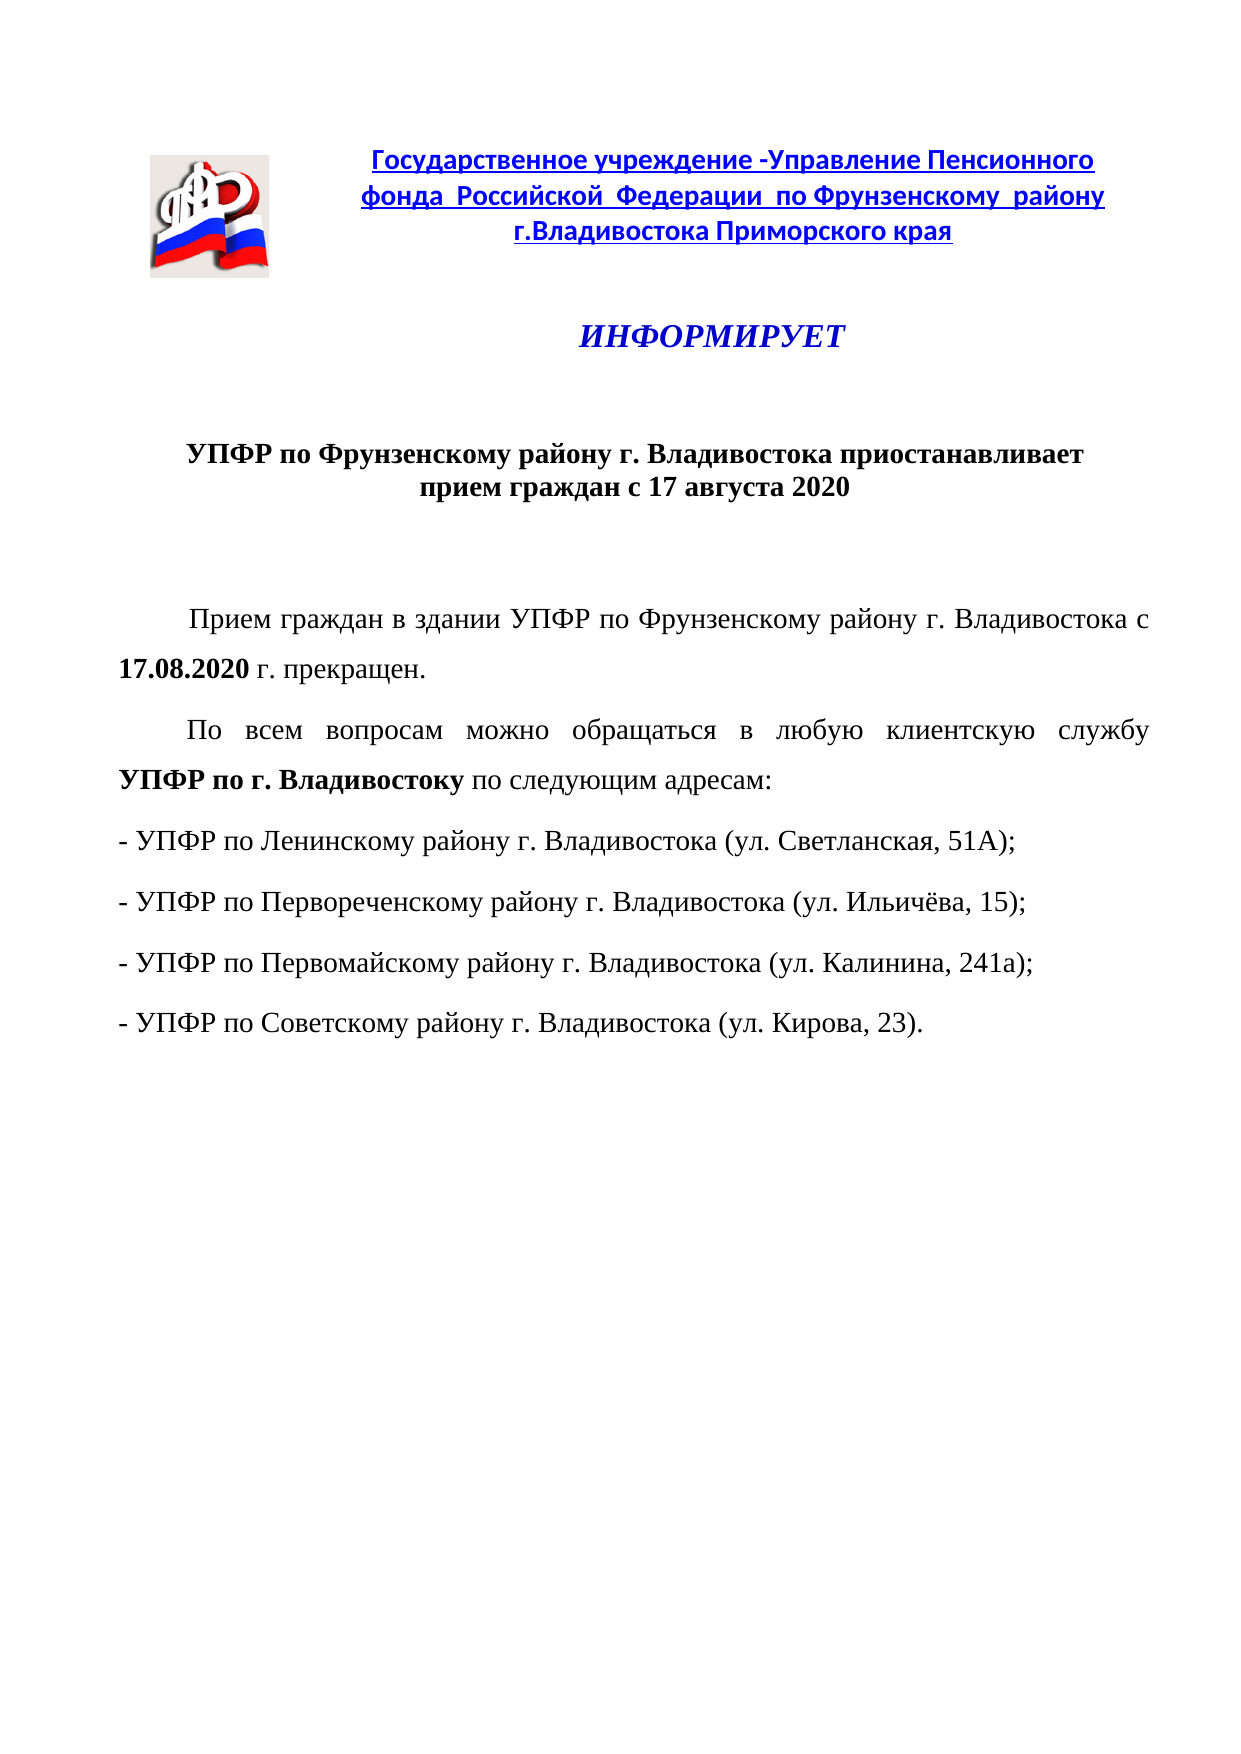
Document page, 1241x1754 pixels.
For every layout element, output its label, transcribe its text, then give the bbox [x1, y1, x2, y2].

text УПФР по Фрунзенскому району г. Владивостока приостанавливает прием граждан с 17 августа 2020 [118, 436, 1152, 503]
text По всем вопросам можно обращаться в любую клиентскую службу УПФР по г. Владивостоку по следующим адресам: [118, 712, 1152, 796]
table_header Государственное учреждение -Управление Пенсионного фонда Российской Федерации по Фрунзенскому району г.Владивостока Приморского края ИНФОРМИРУЕТ [323, 141, 1143, 358]
picture [149, 155, 270, 278]
table_header [107, 141, 323, 358]
text - УПФР по Советскому району г. Владивостока (ул. Кирова, 23). [118, 1005, 1152, 1039]
text - УПФР по Первореченскому району г. Владивостока (ул. Ильичёва, 15); [118, 884, 1152, 917]
text Прием граждан в здании УПФР по Фрунзенскому району г. Владивостока с 17.08.2020 г. прекращен. [118, 601, 1152, 685]
text - УПФР по Ленинскому району г. Владивостока (ул. Светланская, 51А); [118, 823, 1152, 857]
text - УПФР по Первомайскому району г. Владивостока (ул. Калинина, 241а); [118, 945, 1152, 978]
